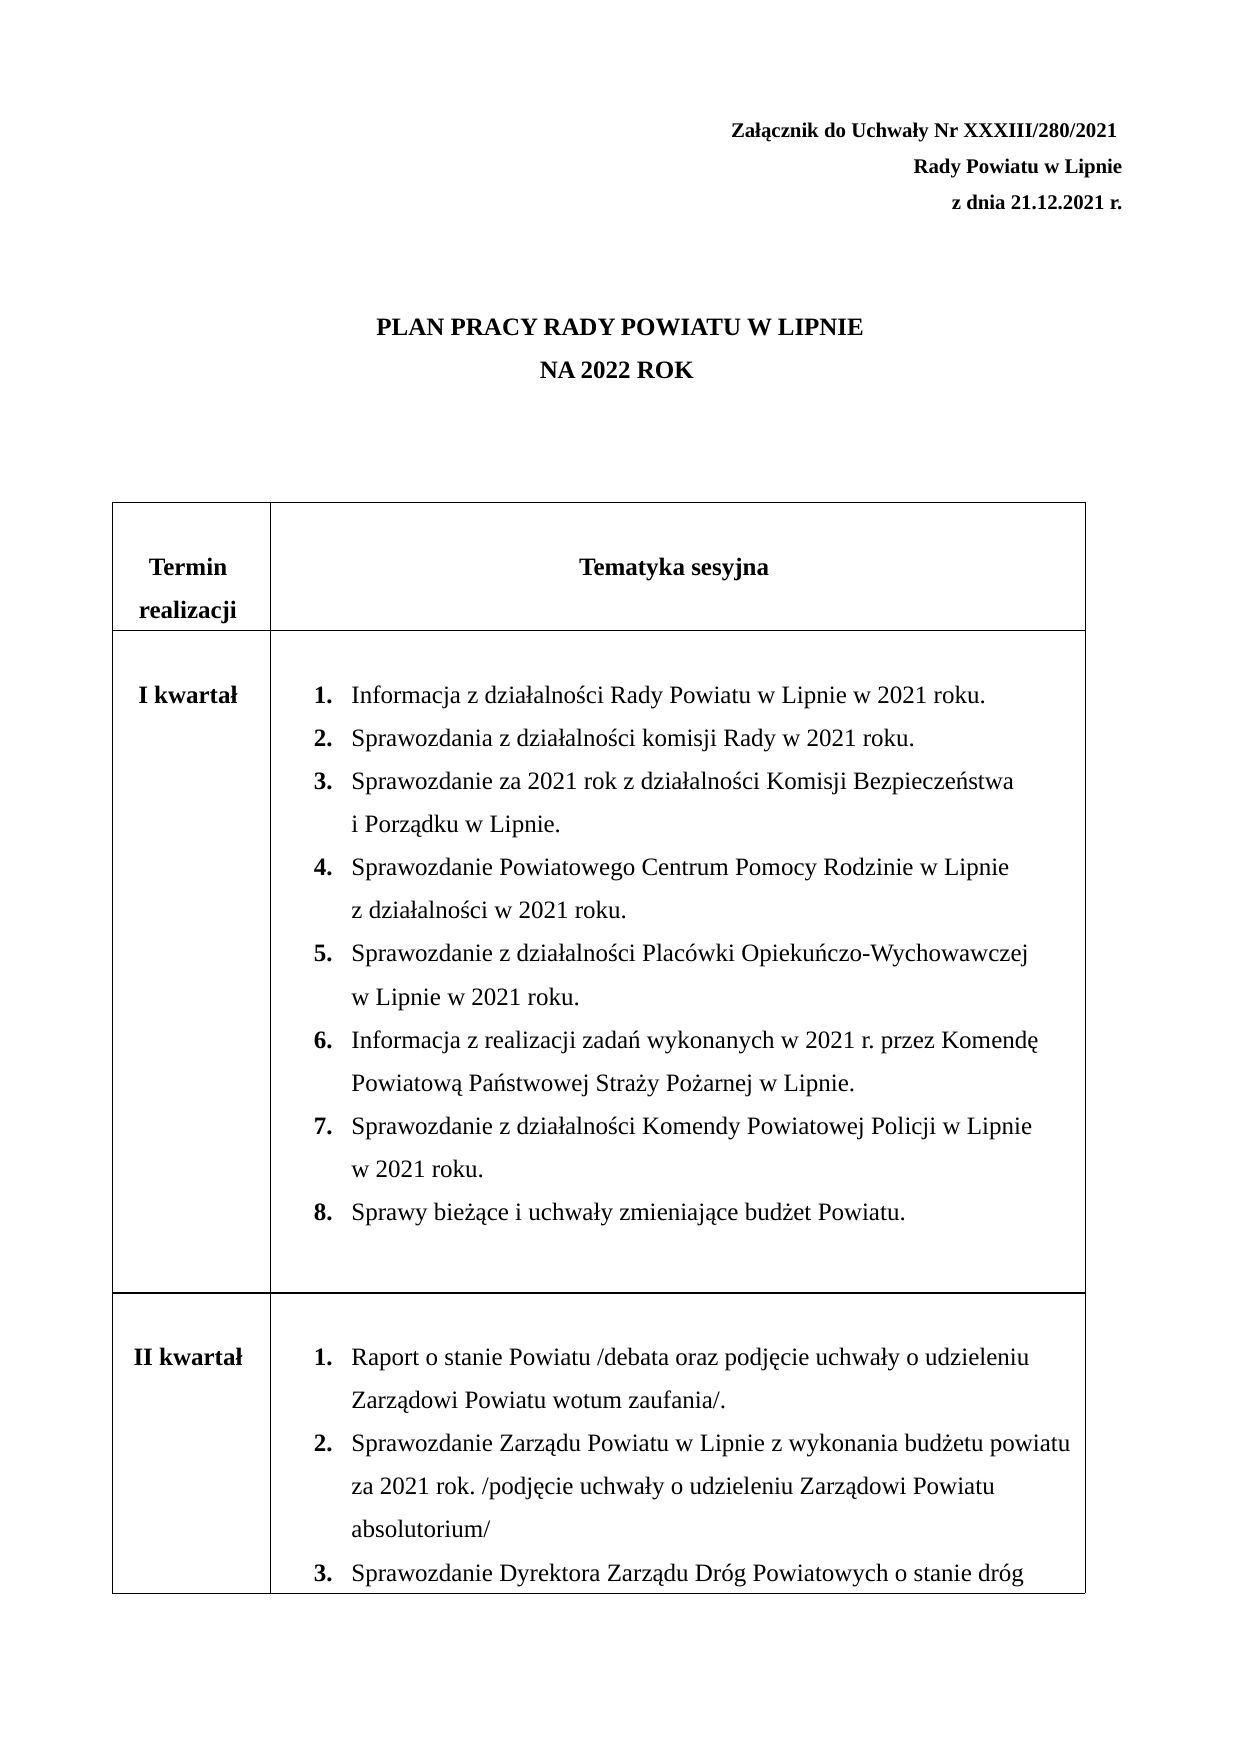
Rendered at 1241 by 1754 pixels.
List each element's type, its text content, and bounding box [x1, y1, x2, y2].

list NA 2022 ROK [111, 356, 1122, 384]
list Rady Powiatu w Lipnie [111, 154, 1122, 178]
list Załącznik do Uchwały Nr XXXIII/280/2021 [111, 118, 1122, 142]
table_cell Raport o stanie Powiatu /debata oraz podjęcie uchwały o udzieleniu Zarządowi Powiatu wotum zaufania/. Sprawozdanie Zarządu Powiatu w Lipnie z wykonania budżetu powiatu za 2021 rok. /podjęcie uchwały o udzieleniu Zarządowi Powiatu absolutorium/ Sprawozdanie Dyrektora Zarządu Dróg Powiatowych o stanie dróg [271, 1294, 1085, 1593]
table_header Tematyka sesyjna [271, 503, 1085, 630]
list z dnia 21.12.2021 r. [111, 190, 1122, 214]
table_header Termin realizacji [113, 503, 270, 630]
table_cell I kwartał [113, 631, 270, 1292]
table_cell Informacja z działalności Rady Powiatu w Lipnie w 2021 roku. Sprawozdania z działalności komisji Rady w 2021 roku. Sprawozdanie za 2021 rok z działalności Komisji Bezpieczeństwa i Porządku w Lipnie. Sprawozdanie Powiatowego Centrum Pomocy Rodzinie w Lipnie z działalności w 2021 roku. Sprawozdanie z działalności Placówki Opiekuńczo-Wychowawczej w Lipnie w 2021 roku. Informacja z realizacji zadań wykonanych w 2021 r. przez Komendę Powiatową Państwowej Straży Pożarnej w Lipnie. Sprawozdanie z działalności Komendy Powiatowej Policji w Lipnie w 2021 roku. Sprawy bieżące i uchwały zmieniające budżet Powiatu. [271, 631, 1085, 1292]
table_cell II kwartał [113, 1294, 270, 1593]
list PLAN PRACY RADY POWIATU W LIPNIE [118, 312, 1122, 341]
